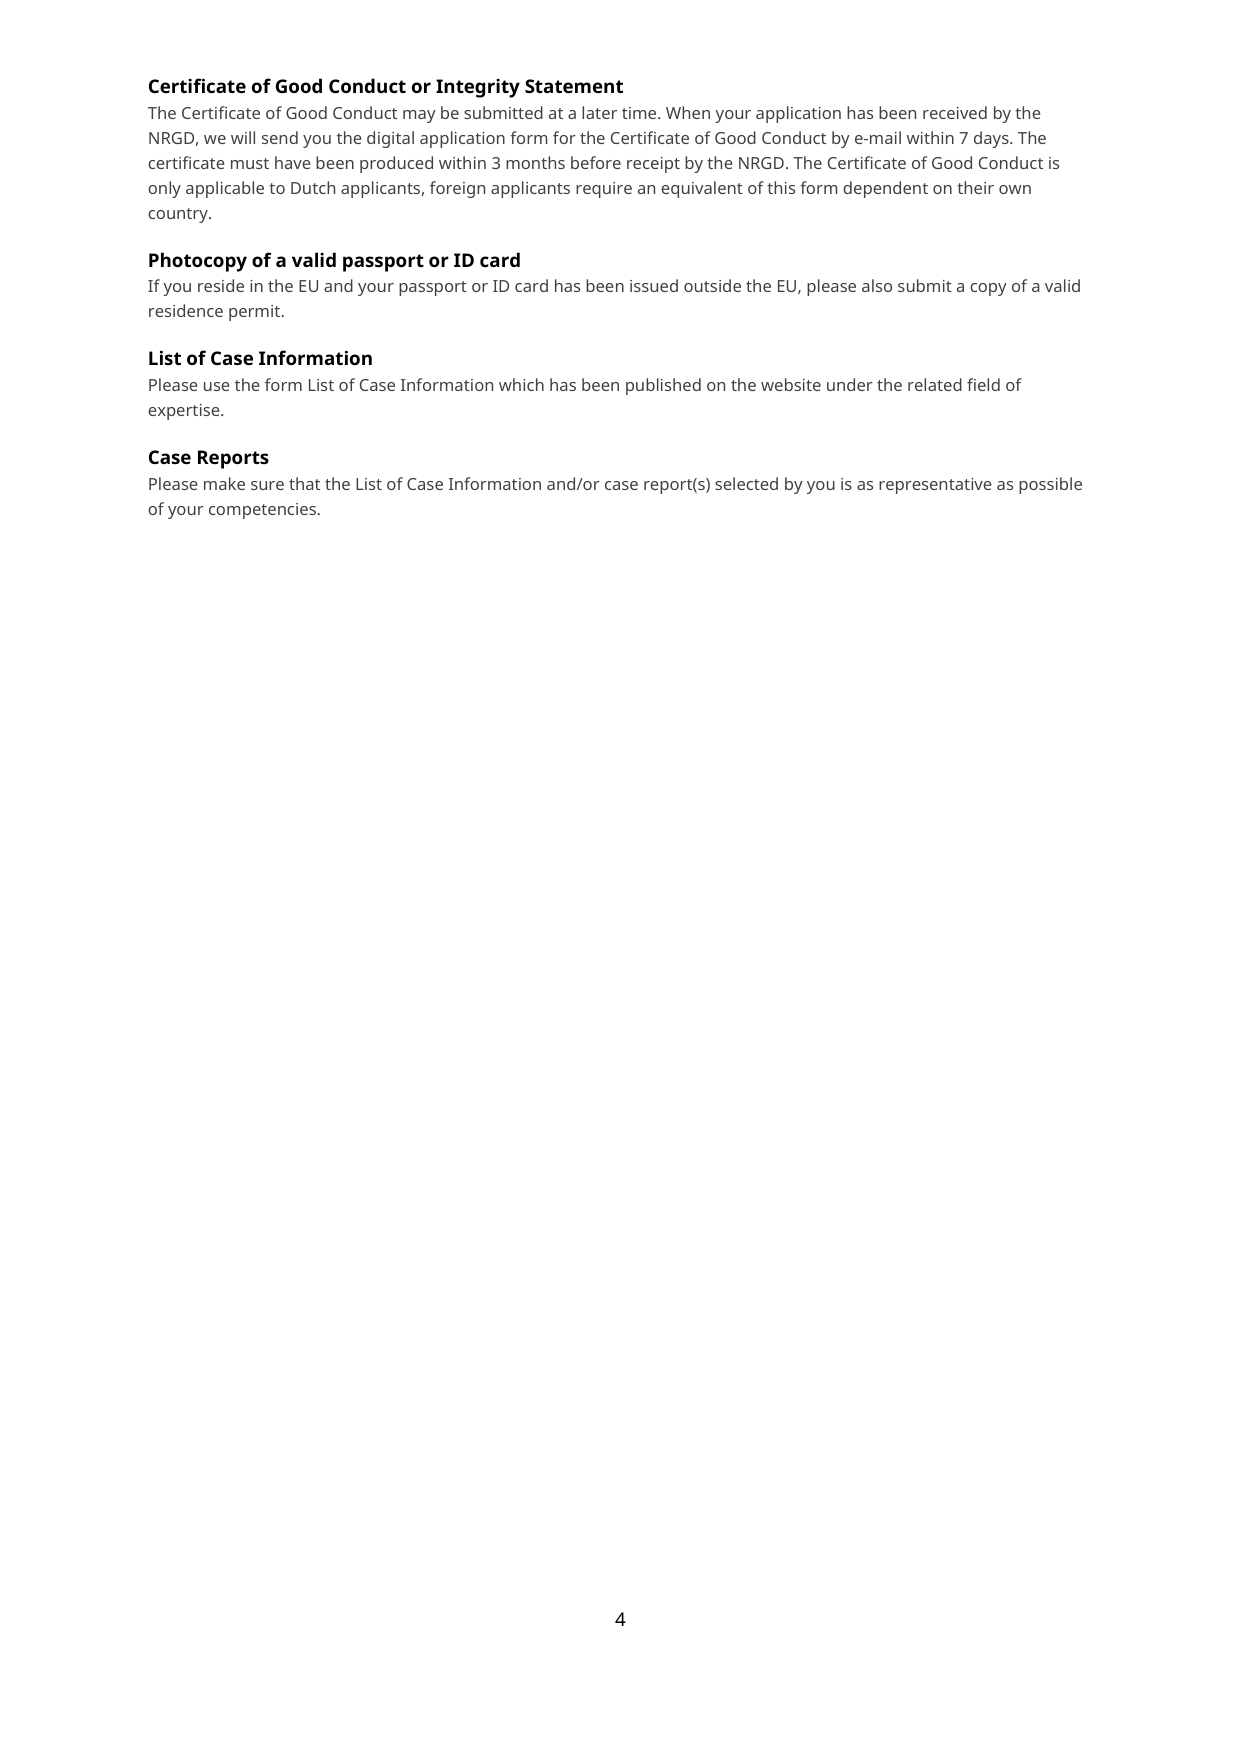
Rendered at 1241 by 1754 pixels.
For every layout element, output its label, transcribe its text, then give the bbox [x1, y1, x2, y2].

subtitle Case Reports [148, 444, 1093, 470]
text Please use the form List of Case Information which has been published on the website under the related field of expertise. [148, 374, 1093, 421]
text Please make sure that the List of Case Information and/or case report(s) selected by you is as representative as possible of your competencies. [148, 472, 1093, 520]
text If you reside in the EU and your passport or ID card has been issued outside the EU, please also submit a copy of a valid residence permit. [148, 275, 1093, 323]
text The Certificate of Good Conduct may be submitted at a later time. When your application has been received by the NRGD, we will send you the digital application form for the Certificate of Good Conduct by e-mail within 7 days. The certificate must have been produced within 3 months before receipt by the NRGD. The Certificate of Good Conduct is only applicable to Dutch applicants, foreign applicants require an equivalent of this form dependent on their own country. [148, 102, 1093, 224]
subtitle Certificate of Good Conduct or Integrity Statement [148, 74, 1093, 99]
subtitle Photocopy of a valid passport or ID card [148, 247, 1093, 273]
subtitle List of Case Information [148, 346, 1093, 371]
